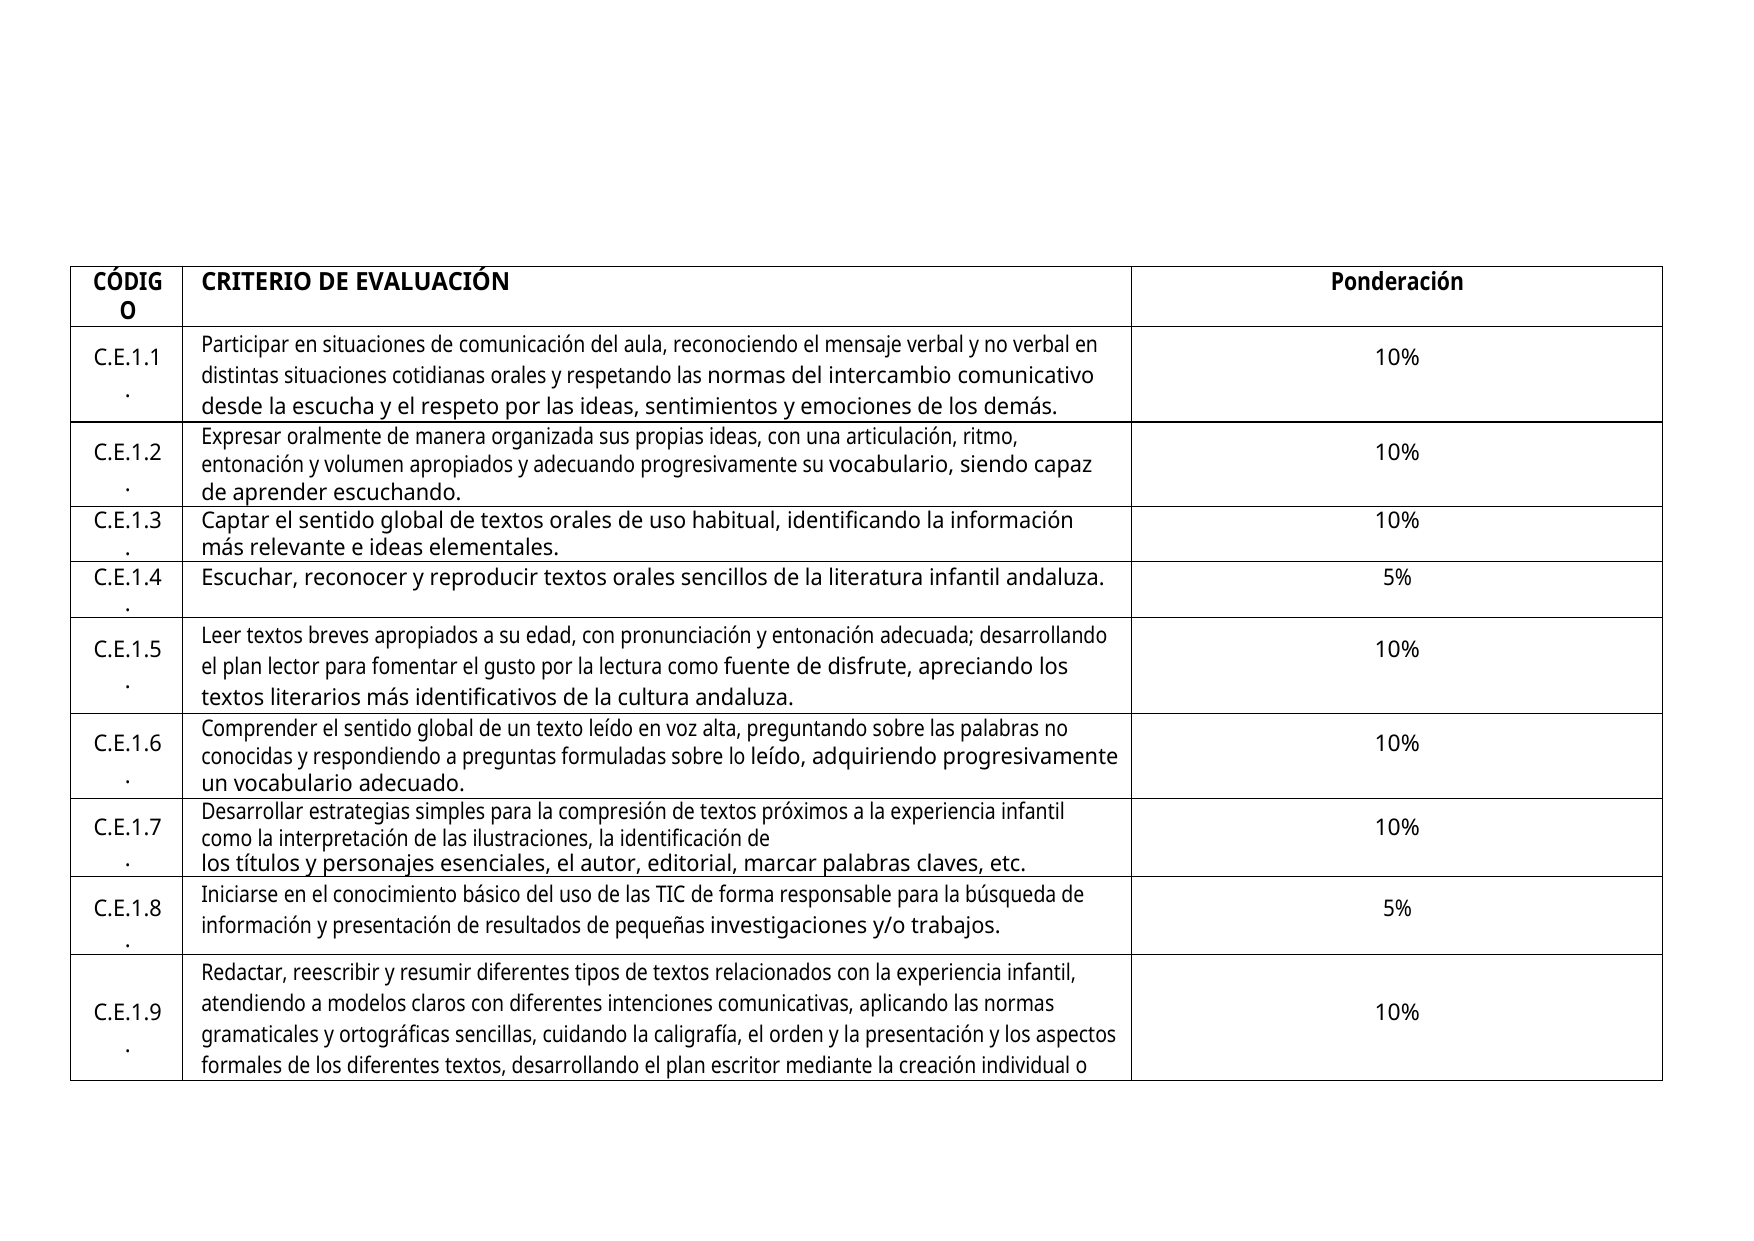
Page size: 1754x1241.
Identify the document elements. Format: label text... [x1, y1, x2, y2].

table_cell 10% [1132, 714, 1662, 797]
table_cell C.E.1.2. [71, 423, 182, 506]
table_cell Desarrollar estrategias simples para la compresión de textos próximos a la experiencia infantil como la interpretación de las ilustraciones, la identificación de los títulos y personajes esenciales, el autor, editorial, marcar palabras claves, etc. [183, 799, 1131, 876]
table_cell 10% [1132, 507, 1662, 561]
table_header CÓDIGO [71, 267, 182, 326]
table_cell 10% [1132, 618, 1662, 713]
table_cell C.E.1.3. [71, 507, 182, 561]
table_header Ponderación [1132, 267, 1662, 326]
table_cell Expresar oralmente de manera organizada sus propias ideas, con una articulación, ritmo, entonación y volumen apropiados y adecuando progresivamente su vocabulario, siendo capaz de aprender escuchando. [183, 423, 1131, 506]
table_cell 5% [1132, 877, 1662, 954]
table_cell C.E.1.8. [71, 877, 182, 954]
table_cell 10% [1132, 955, 1662, 1080]
table_cell C.E.1.4. [71, 562, 182, 617]
table_cell C.E.1.6. [71, 714, 182, 797]
table_cell Iniciarse en el conocimiento básico del uso de las TIC de forma responsable para la búsqueda de información y presentación de resultados de pequeñas investigaciones y/o trabajos. [183, 877, 1131, 954]
table_cell 10% [1132, 327, 1662, 421]
table_cell C.E.1.9. [71, 955, 182, 1080]
table_cell Comprender el sentido global de un texto leído en voz alta, preguntando sobre las palabras no conocidas y respondiendo a preguntas formuladas sobre lo leído, adquiriendo progresivamente un vocabulario adecuado. [183, 714, 1131, 797]
table_cell C.E.1.5. [71, 618, 182, 713]
table_cell Escuchar, reconocer y reproducir textos orales sencillos de la literatura infantil andaluza. [183, 562, 1131, 617]
table_cell C.E.1.7. [71, 799, 182, 876]
table_cell Leer textos breves apropiados a su edad, con pronunciación y entonación adecuada; desarrollando el plan lector para fomentar el gusto por la lectura como fuente de disfrute, apreciando los textos literarios más identificativos de la cultura andaluza. [183, 618, 1131, 713]
table_cell 10% [1132, 799, 1662, 876]
table_cell Captar el sentido global de textos orales de uso habitual, identificando la información más relevante e ideas elementales. [183, 507, 1131, 561]
table_cell Redactar, reescribir y resumir diferentes tipos de textos relacionados con la experiencia infantil, atendiendo a modelos claros con diferentes intenciones comunicativas, aplicando las normas gramaticales y ortográficas sencillas, cuidando la caligrafía, el orden y la presentación y los aspectos formales de los diferentes textos, desarrollando el plan escritor mediante la creación individual o [183, 955, 1131, 1080]
table_cell 5% [1132, 562, 1662, 617]
table_cell C.E.1.1. [71, 327, 182, 421]
table_cell Participar en situaciones de comunicación del aula, reconociendo el mensaje verbal y no verbal en distintas situaciones cotidianas orales y respetando las normas del intercambio comunicativo desde la escucha y el respeto por las ideas, sentimientos y emociones de los demás. [183, 327, 1131, 421]
table_header CRITERIO DE EVALUACIÓN [183, 267, 1131, 326]
table_cell 10% [1132, 423, 1662, 506]
